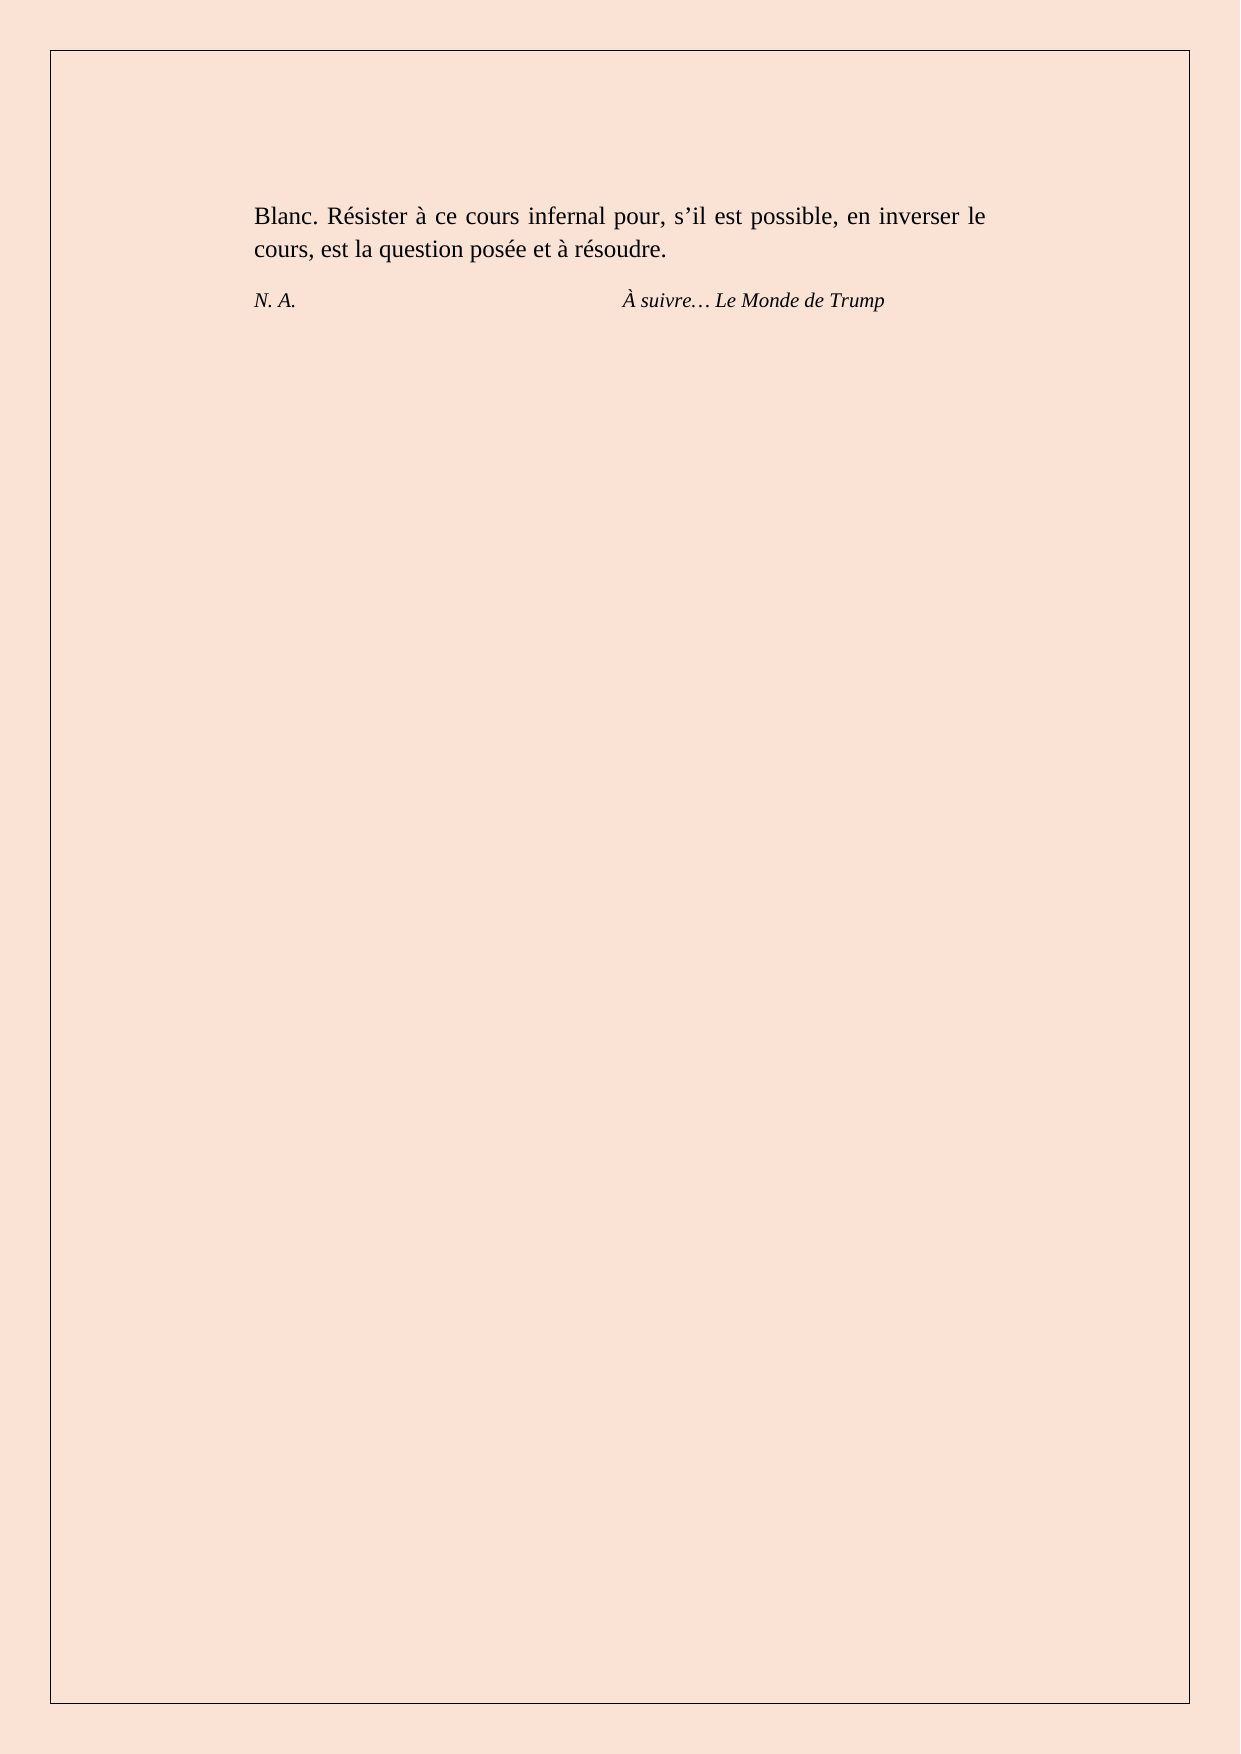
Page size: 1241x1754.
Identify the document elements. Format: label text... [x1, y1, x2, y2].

text Blanc. Résister à ce cours infernal pour, s’il est possible, en inverser le cours, est la question posée et à résoudre. [254, 201, 986, 263]
text N. A. À suivre… Le Monde de Trump [254, 288, 986, 312]
